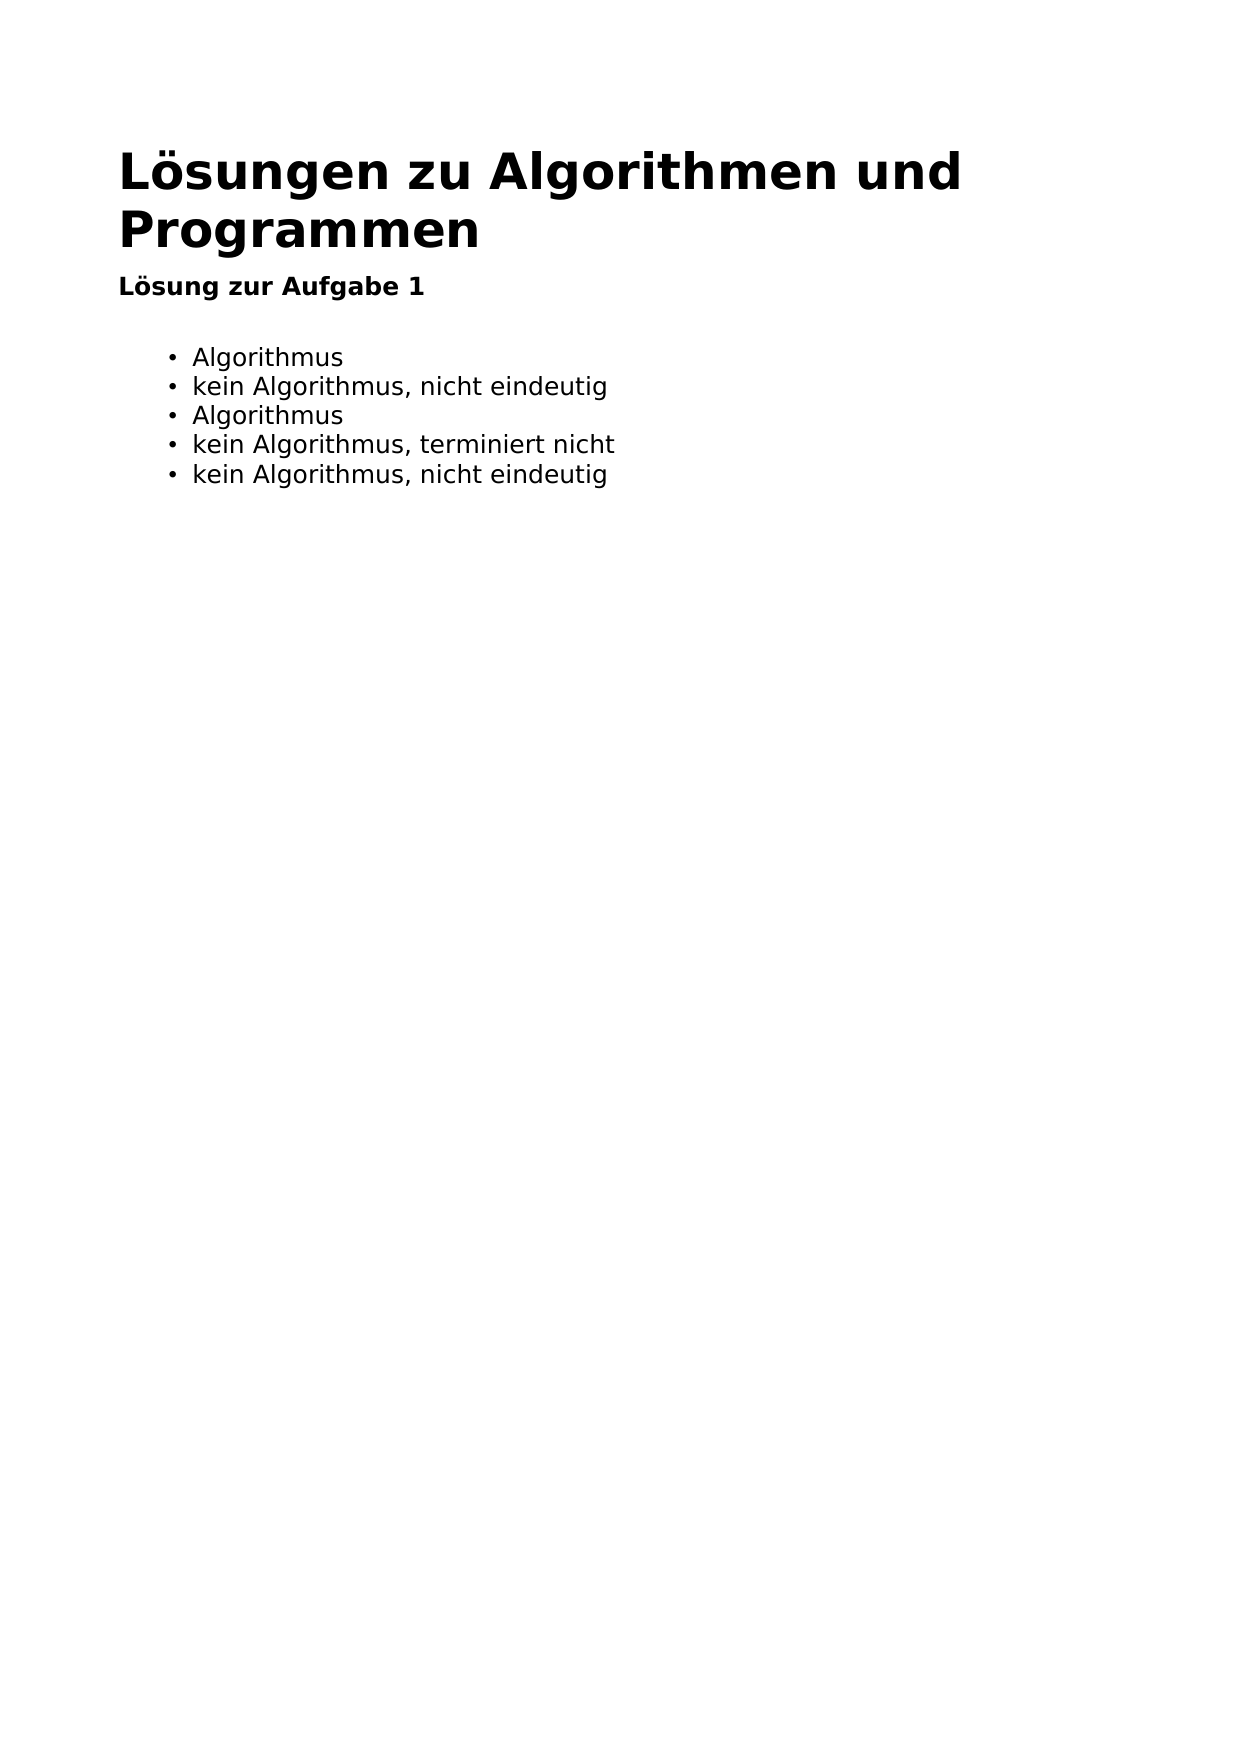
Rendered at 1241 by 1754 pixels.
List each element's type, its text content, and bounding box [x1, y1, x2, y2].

list Algorithmus [177, 402, 1122, 431]
list kein Algorithmus, terminiert nicht [177, 431, 1122, 460]
list kein Algorithmus, nicht eindeutig [177, 460, 1122, 489]
text Lösung zur Aufgabe 1 [118, 272, 1122, 301]
subtitle Lösungen zu Algorithmen und Programmen [118, 143, 1122, 259]
list kein Algorithmus, nicht eindeutig [177, 372, 1122, 402]
list Algorithmus [177, 343, 1122, 372]
